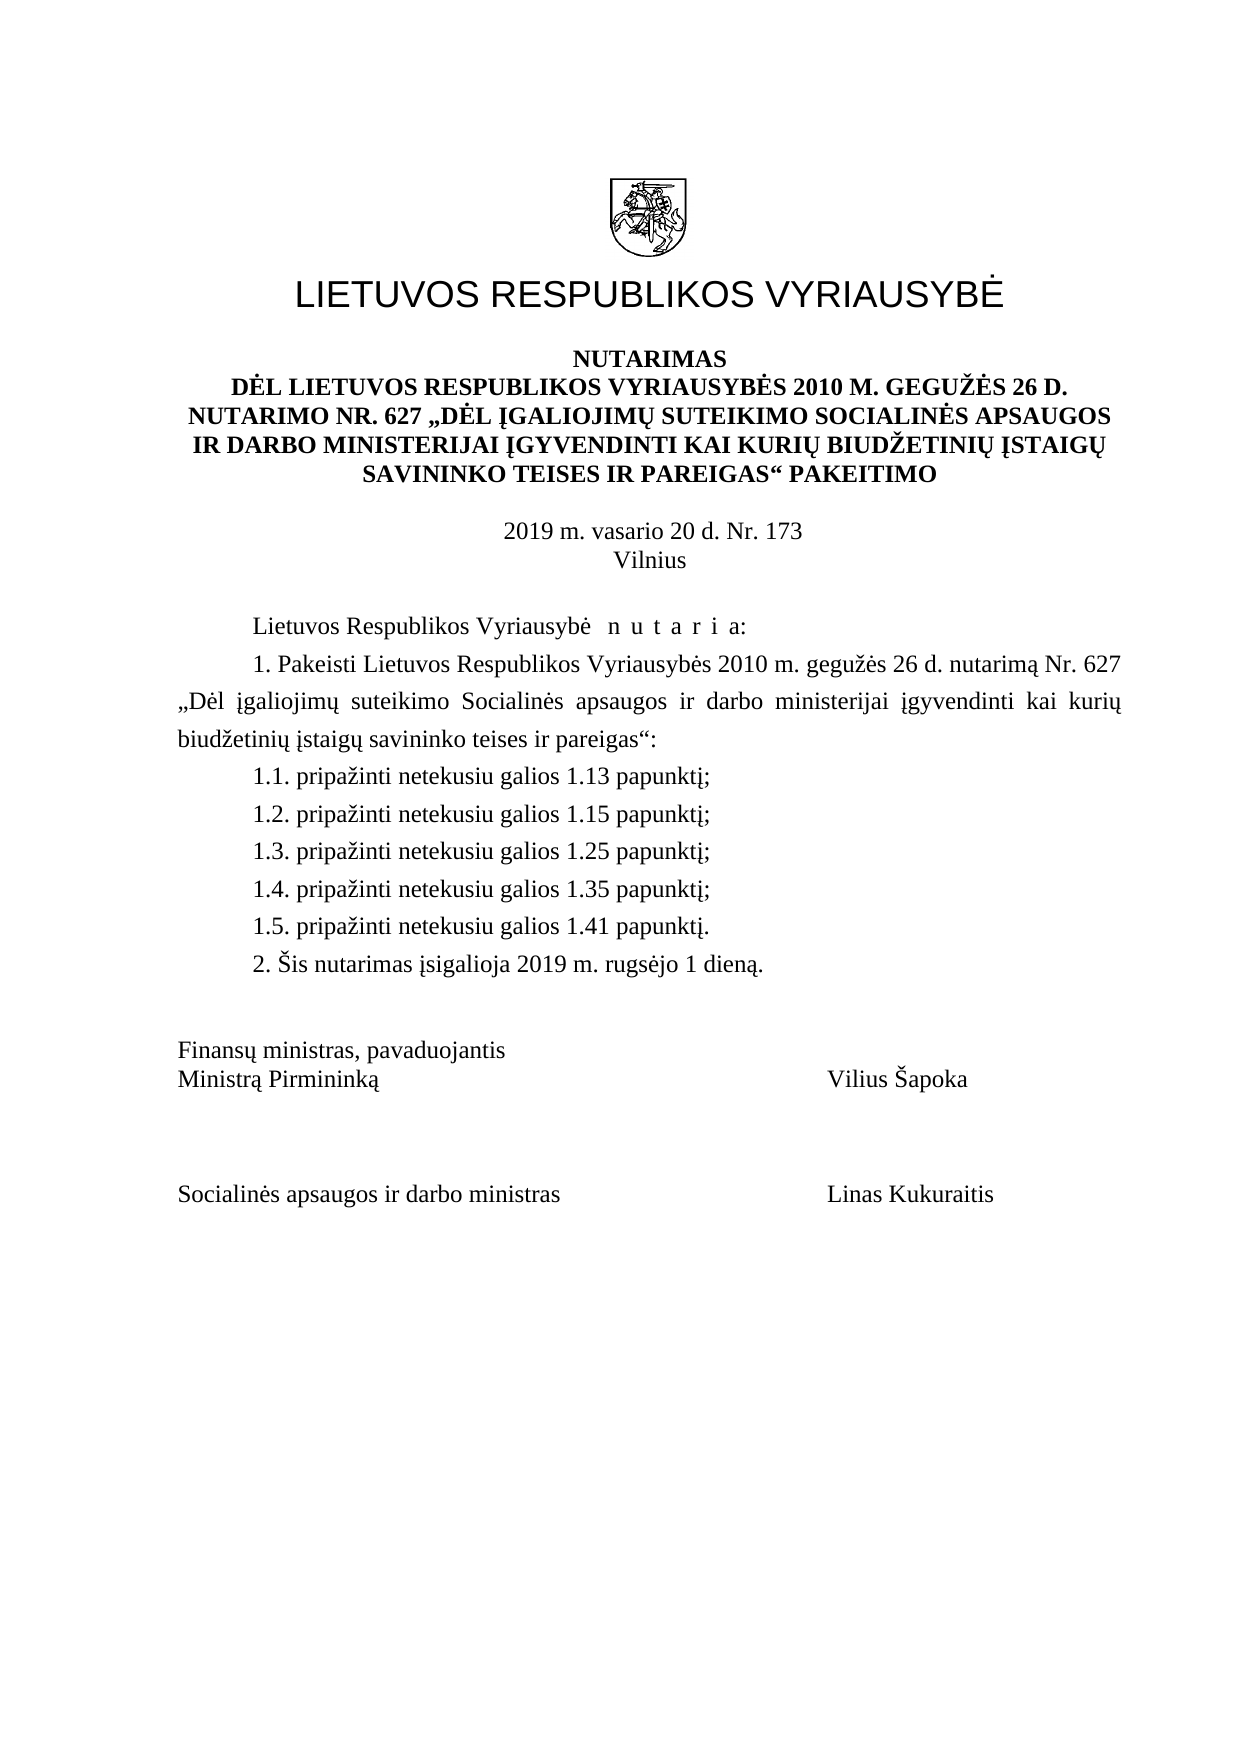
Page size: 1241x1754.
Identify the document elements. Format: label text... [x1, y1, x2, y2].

text Vilnius [177, 545, 1122, 574]
text 2019 m. vasario 20 d. Nr. 173 [177, 516, 1122, 545]
text 1.4. pripažinti netekusiu galios 1.35 papunktį; [177, 865, 1122, 902]
text nutarimas [177, 344, 1122, 372]
text 1.2. pripažinti netekusiu galios 1.15 papunktį; [177, 790, 1122, 827]
text Lietuvos Respublikos Vyriausybė [177, 272, 1122, 315]
text Lietuvos Respublikos Vyriausybė nutaria: [177, 602, 1122, 640]
text Finansų ministras, pavaduojantis [177, 1035, 1122, 1064]
text 1.1. pripažinti netekusiu galios 1.13 papunktį; [177, 752, 1122, 790]
text 2. Šis nutarimas įsigalioja 2019 m. rugsėjo 1 dieną. [177, 940, 1122, 977]
text 1. Pakeisti Lietuvos Respublikos Vyriausybės 2010 m. gegužės 26 d. nutarimą Nr. 627 „Dėl įgaliojimų suteikimo Socialinės apsaugos ir darbo ministerijai įgyvendinti kai kurių biudžetinių įstaigų savininko teises ir pareigas“: [177, 640, 1122, 752]
text 1.5. pripažinti netekusiu galios 1.41 papunktį. [177, 902, 1122, 940]
text Socialinės apsaugos ir darbo ministras Linas Kukuraitis [177, 1179, 1122, 1207]
text Ministrą Pirmininką Vilius Šapoka [177, 1064, 1122, 1092]
text DĖL LIETUVOS RESPUBLIKOS VYRIAUSYBĖS 2010 m. gegužės 26 d. nutarimo Nr. 627 „DĖL ĮGALIOJIMŲ SUTEIKIMO SOCIALINĖS APSAUGOS IR DARBO MINISTERIJAI ĮGYVENDINTI KAI KURIŲ BIUDŽETINIŲ ĮSTAIGŲ SAVININKO TEISES IR PAREIGAS“ PAKEITIMO [177, 372, 1122, 487]
text 1.3. pripažinti netekusiu galios 1.25 papunktį; [177, 827, 1122, 865]
